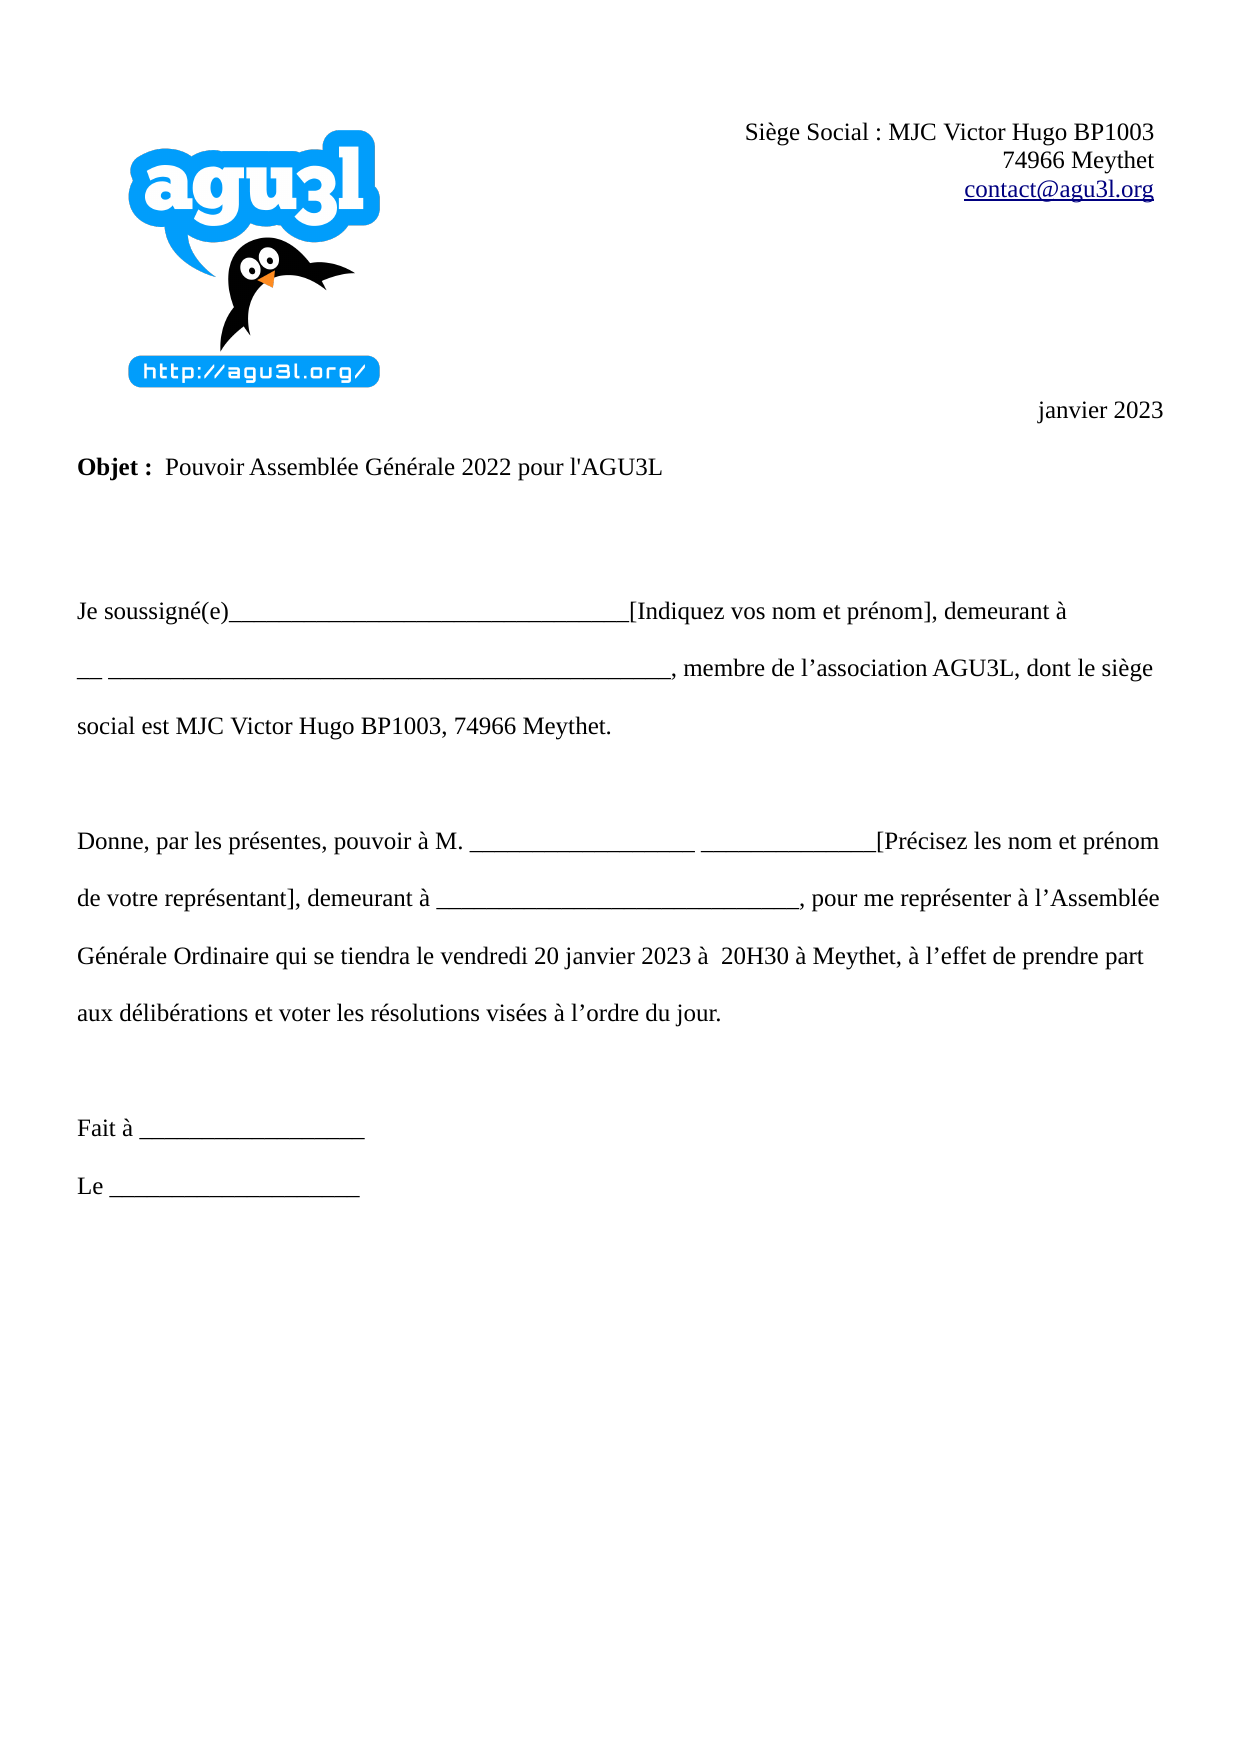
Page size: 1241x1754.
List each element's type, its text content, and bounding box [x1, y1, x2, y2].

text Donne, par les présentes, pouvoir à M. __________________ ______________[Précisez les nom et prénom de votre représentant], demeurant à _____________________________, pour me représenter à l’Assemblée Générale Ordinaire qui se tiendra le vendredi 20 janvier 2023 à 20H30 à Meythet, à l’effet de prendre part aux délibérations et voter les résolutions visées à l’ordre du jour. [77, 826, 1163, 1027]
text janvier 2023 [77, 395, 1163, 423]
table_header Siège Social : MJC Victor Hugo BP1003 74966 Meythet contact@agu3l.org [611, 117, 1165, 395]
text Objet : Pouvoir Assemblée Générale 2022 pour l'AGU3L [77, 452, 1163, 481]
table_header [396, 117, 611, 395]
table_header [54, 117, 113, 395]
text __ _____________________________________________, membre de l’association AGU3L, dont le siège social est MJC Victor Hugo BP1003, 74966 Meythet. [77, 653, 1163, 740]
text Je soussigné(e)________________________________[Indiquez vos nom et prénom], demeurant à [77, 596, 1163, 625]
text Le ____________________ [77, 1171, 1163, 1200]
picture [113, 116, 396, 399]
text Fait à __________________ [77, 1113, 1163, 1142]
